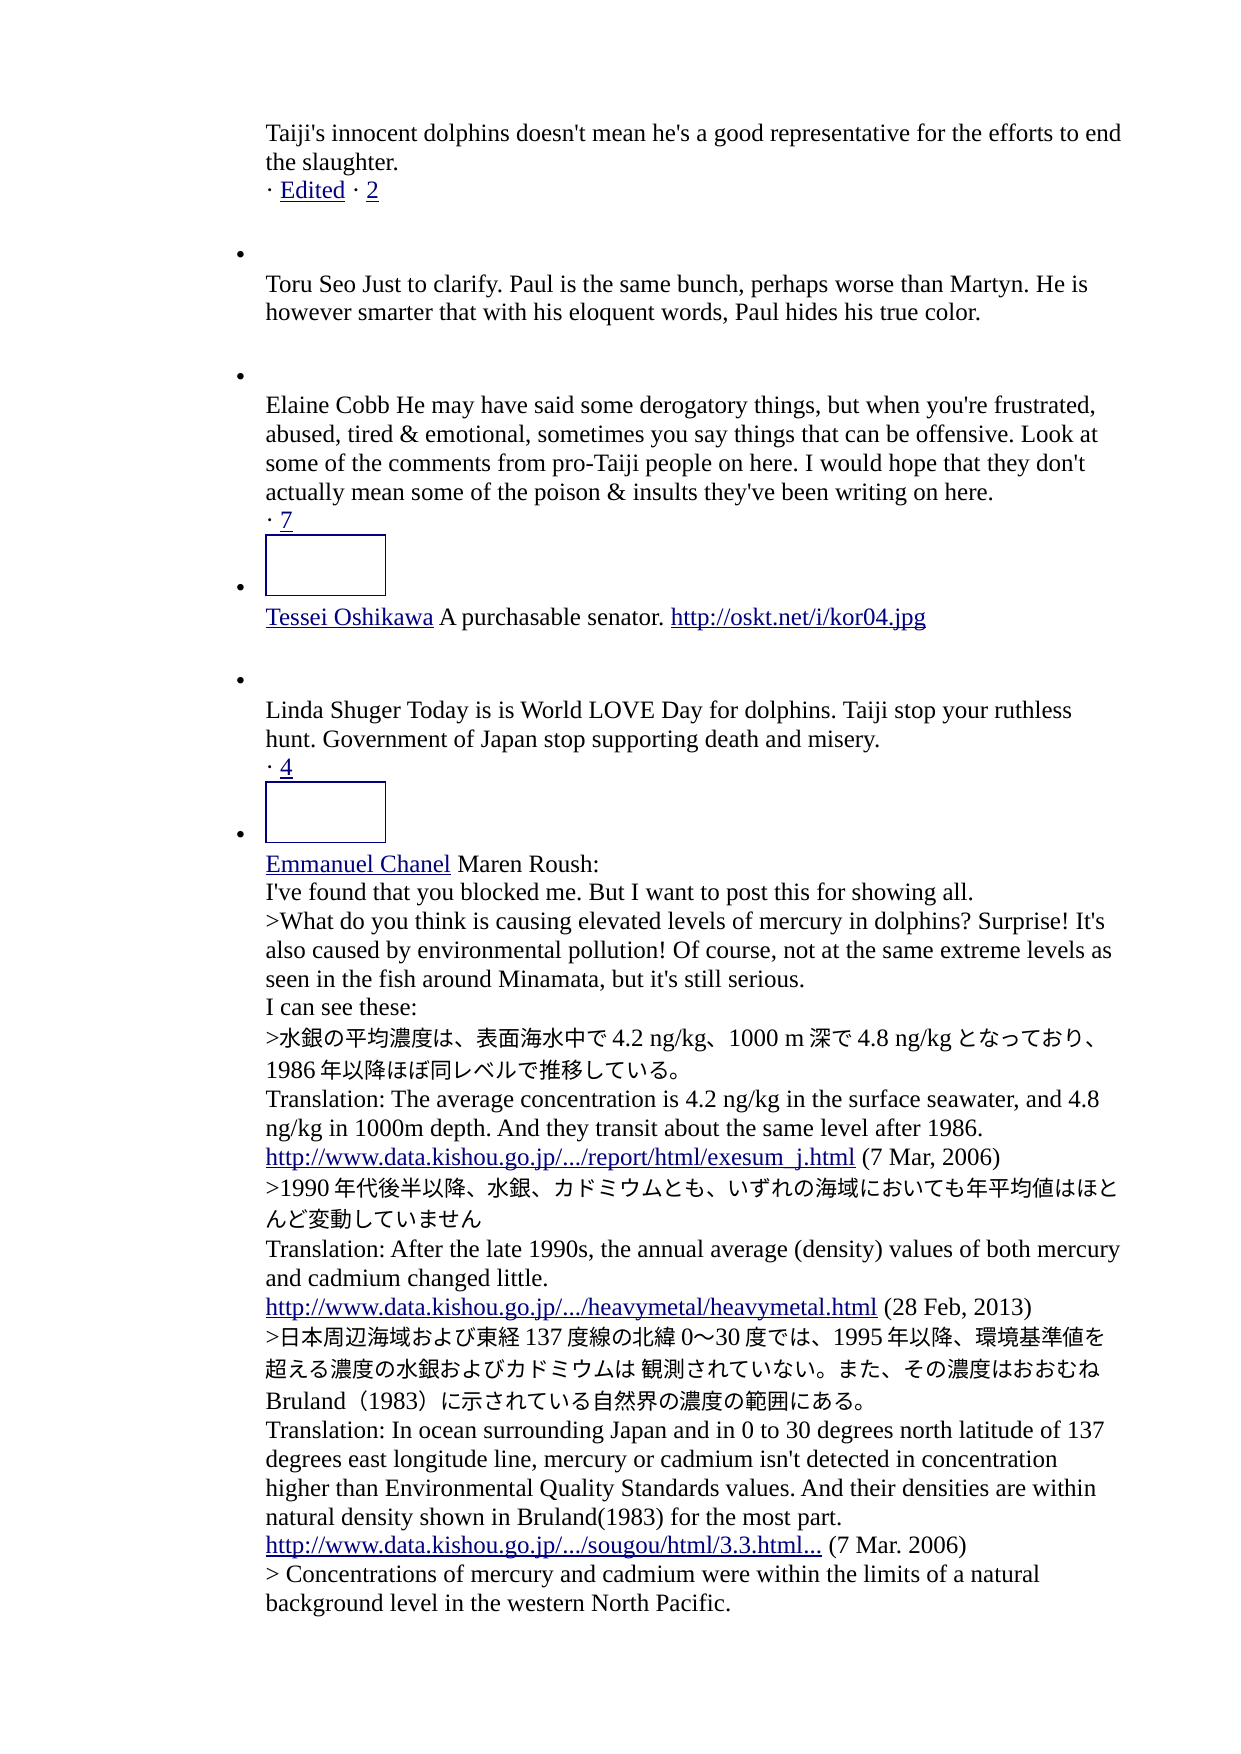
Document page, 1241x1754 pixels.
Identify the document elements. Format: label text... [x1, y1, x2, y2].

list Elaine Cobb He may have said some derogatory things, but when you're frustrated, abused, tired & emotional, sometimes you say things that can be offensive. Look at some of the comments from pro-Taiji people on here. I would hope that they don't actually mean some of the poison & insults they've been writing on here. [236, 391, 1122, 506]
list · Edited · 2 [236, 176, 1122, 204]
list · 4 [236, 752, 1122, 781]
list Taiji's innocent dolphins doesn't mean he's a good representative for the efforts to end the slaughter. [236, 118, 1122, 176]
list Toru Seo Just to clarify. Paul is the same bunch, perhaps worse than Martyn. He is however smarter that with his eloquent words, Paul hides his true color. [236, 269, 1122, 326]
list Emmanuel Chanel Maren Roush: I've found that you blocked me. But I want to post this for showing all. >What do you think is causing elevated levels of mercury in dolphins? Surprise! It's also caused by environmental pollution! Of course, not at the same extreme levels as seen in the fish around Minamata, but it's still serious. I can see these: >水銀の平均濃度は、表面海水中で4.2 ng/kg、1000 m深で4.8 ng/kgとなっており、1986年以降ほぼ同レベルで推移している。 Translation: The average concentration is 4.2 ng/kg in the surface seawater, and 4.8 ng/kg in 1000m depth. And they transit about the same level after 1986. http://www.data.kishou.go.jp/.../report/html/exesum_j.html (7 Mar, 2006) >1990年代後半以降、水銀、カドミウムとも、いずれの海域においても年平均値はほとんど変動していません Translation: After the late 1990s, the annual average (density) values of both mercury and cadmium changed little. http://www.data.kishou.go.jp/.../heavymetal/heavymetal.html (28 Feb, 2013) >日本周辺海域および東経137度線の北緯0～30度では、1995年以降、環境基準値を超える濃度の水銀およびカドミウムは 観測されていない。また、その濃度はおおむね Bruland（1983）に示されている自然界の濃度の範囲にある。 Translation: In ocean surrounding Japan and in 0 to 30 degrees north latitude of 137 degrees east longitude line, mercury or cadmium isn't detected in concentration higher than Environmental Quality Standards values. And their densities are within natural density shown in Bruland(1983) for the most part. http://www.data.kishou.go.jp/.../sougou/html/3.3.html... (7 Mar. 2006) > Concentrations of mercury and cadmium were within the limits of a natural background level in the western North Pacific. [236, 849, 1122, 1617]
list Tessei Oshikawa A purchasable senator. http://oskt.net/i/kor04.jpg [236, 602, 1122, 631]
list · 7 [236, 506, 1122, 534]
list Linda Shuger Today is is World LOVE Day for dolphins. Taiji stop your ruthless hunt. Government of Japan stop supporting death and misery. [236, 695, 1122, 752]
